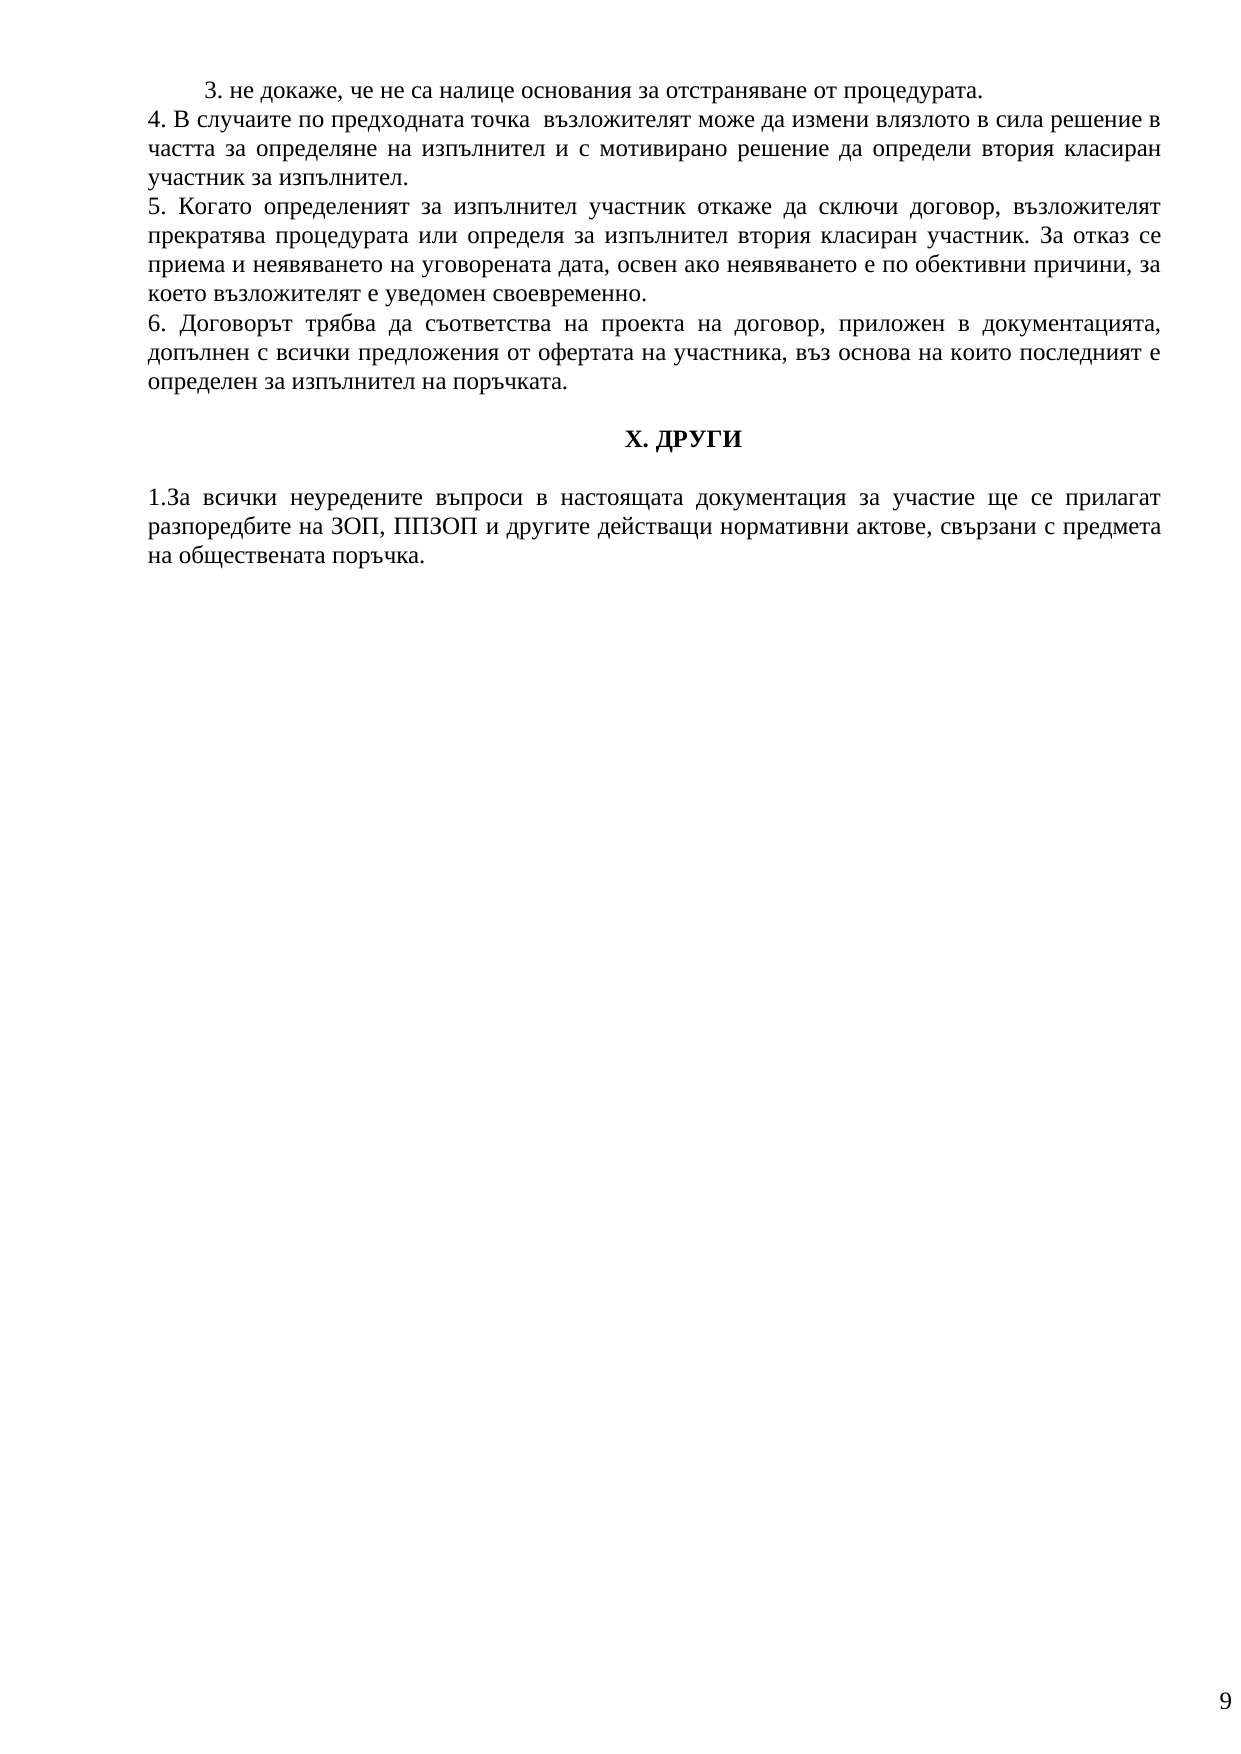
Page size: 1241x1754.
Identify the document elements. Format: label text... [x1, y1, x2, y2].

text 4. В случаите по предходната точка възложителят може да измени влязлото в сила решение в частта за определяне на изпълнител и с мотивирано решение да определи втория класиран участник за изпълнител. [148, 104, 1162, 191]
text Х. ДРУГИ [148, 424, 1162, 453]
text 5. Когато определеният за изпълнител участник откаже да сключи договор, възложителят прекратява процедурата или определя за изпълнител втория класиран участник. За отказ се приема и неявяването на уговорената дата, освен ако неявяването е по обективни причини, за което възложителят е уведомен своевременно. [148, 191, 1162, 307]
list .За всички неуредените въпроси в настоящата документация за участие ще се прилагат разпоредбите на ЗОП, ППЗОП и другите действащи нормативни актове, свързани с предмета на обществената поръчка. [148, 482, 1162, 569]
text 6. Договорът трябва да съответства на проекта на договор, приложен в документацията, допълнен с всички предложения от офертата на участника, въз основа на които последният е определен за изпълнител на поръчката. [148, 307, 1162, 394]
text 3. не докаже, че не са налице основания за отстраняване от процедурата. [148, 75, 1162, 104]
